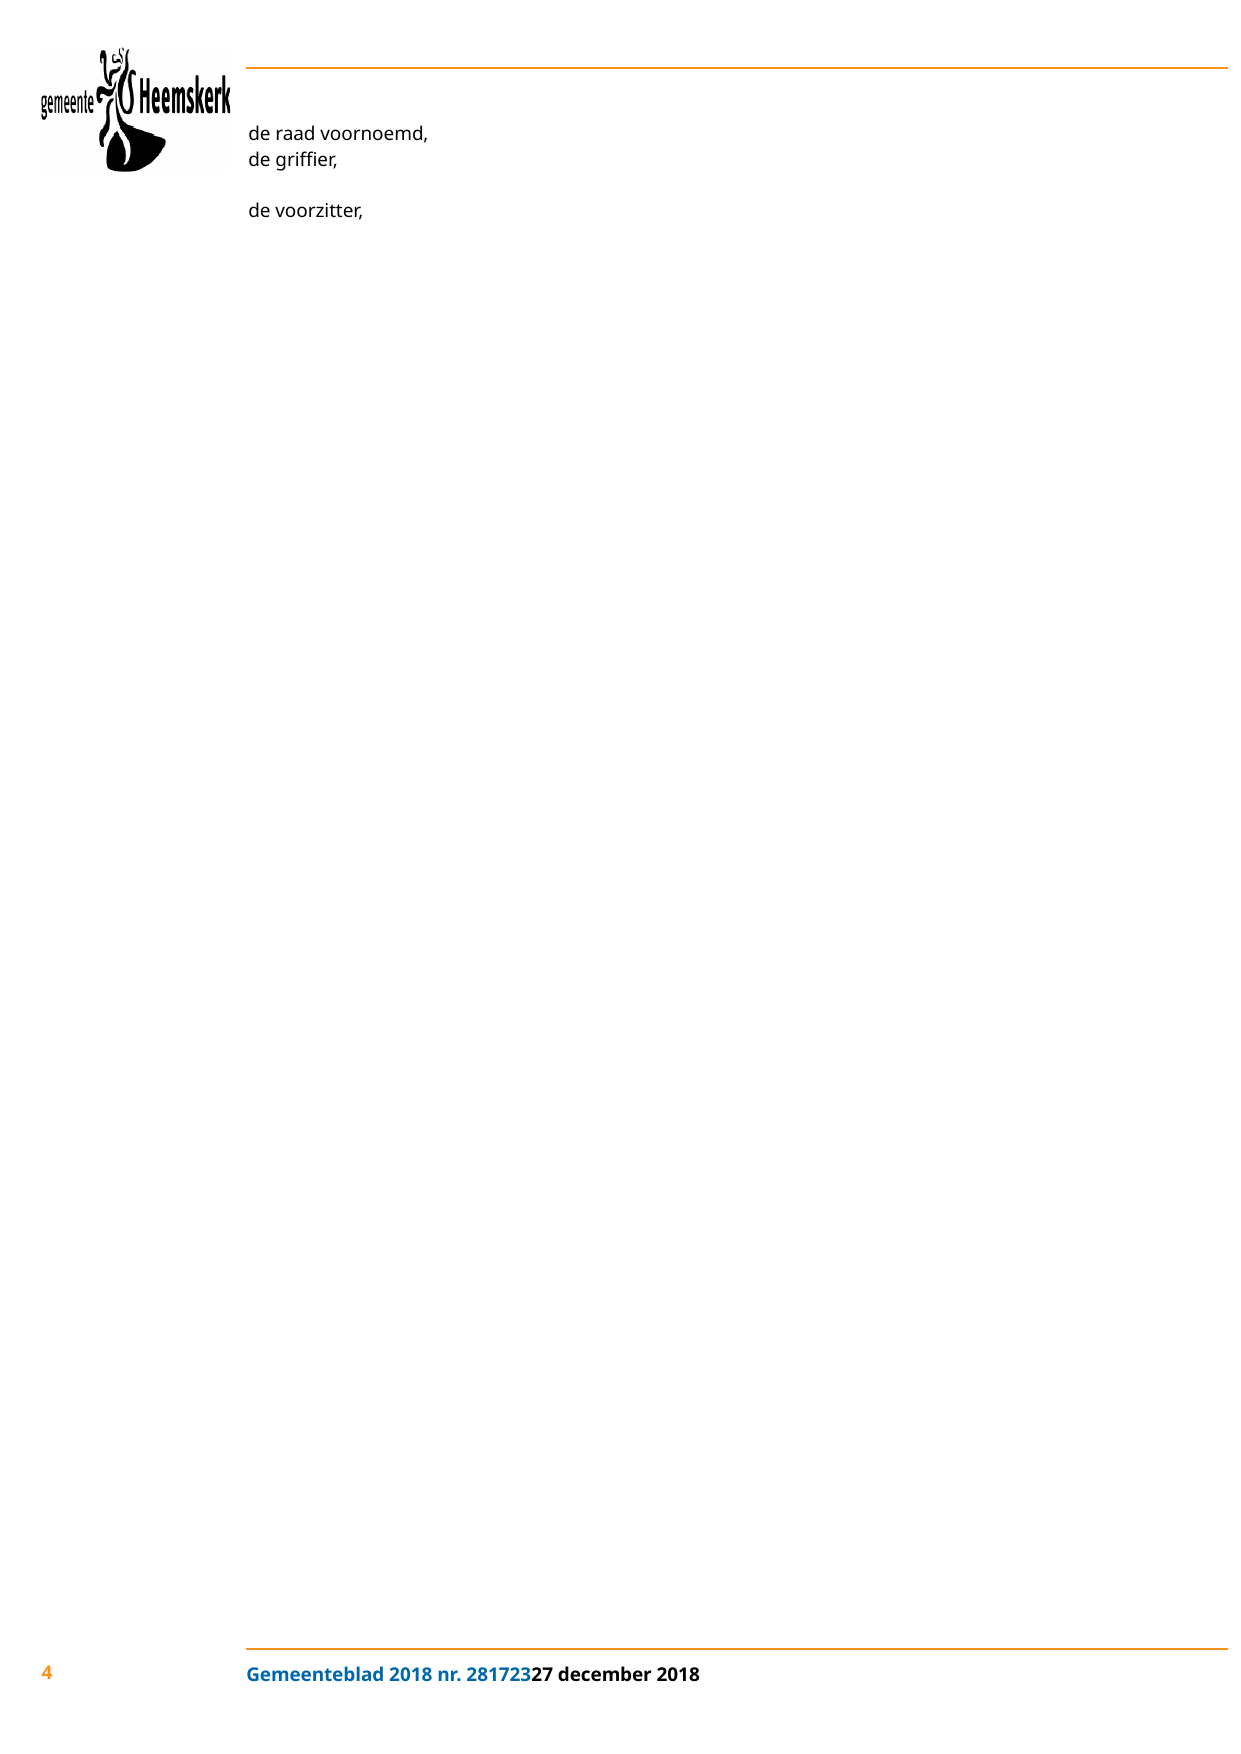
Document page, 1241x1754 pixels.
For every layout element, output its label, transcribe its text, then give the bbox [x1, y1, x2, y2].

text de voorzitter, [248, 198, 1152, 223]
picture [41, 47, 231, 172]
text de raad voornoemd, [248, 121, 1152, 146]
text de griffier, [248, 146, 1152, 172]
